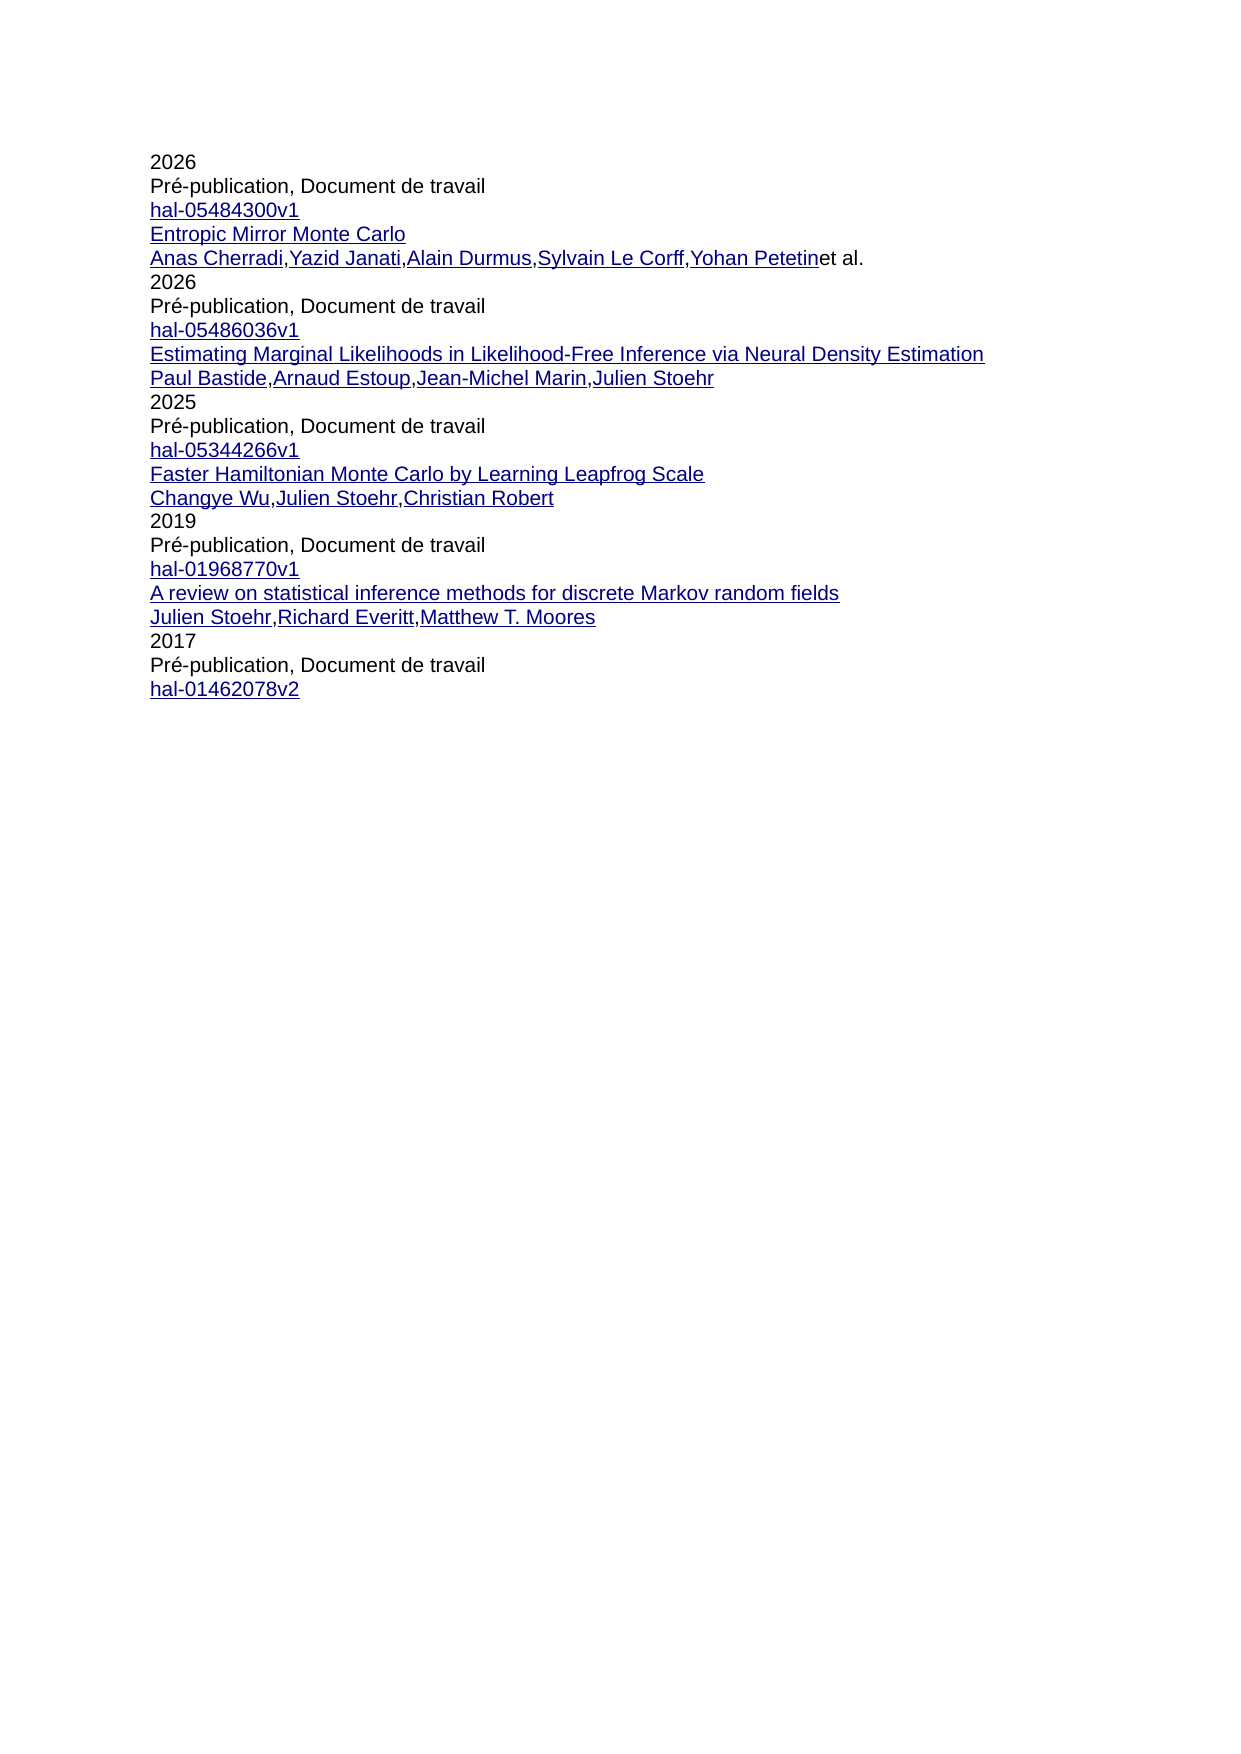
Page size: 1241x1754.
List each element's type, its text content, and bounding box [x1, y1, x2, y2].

table_cell Estimating Marginal Likelihoods in Likelihood-Free Inference via Neural Density Estimation Paul Bastide,Arnaud Estoup,Jean-Michel Marin,Julien Stoehr 2025 Pré-publication, Document de travail hal-05344266v1 [150, 342, 1090, 461]
table_cell Entropic Mirror Monte Carlo Anas Cherradi,Yazid Janati,Alain Durmus,Sylvain Le Corff,Yohan Petetinet al. 2026 Pré-publication, Document de travail hal-05486036v1 [150, 222, 1090, 342]
table_cell Faster Hamiltonian Monte Carlo by Learning Leapfrog Scale Changye Wu,Julien Stoehr,Christian Robert 2019 Pré-publication, Document de travail hal-01968770v1 [150, 461, 1090, 581]
table_cell A review on statistical inference methods for discrete Markov random fields Julien Stoehr,Richard Everitt,Matthew T. Moores 2017 Pré-publication, Document de travail hal-01462078v2 [150, 581, 1090, 701]
table_header 2026 Pré-publication, Document de travail hal-05484300v1 [150, 150, 1090, 222]
